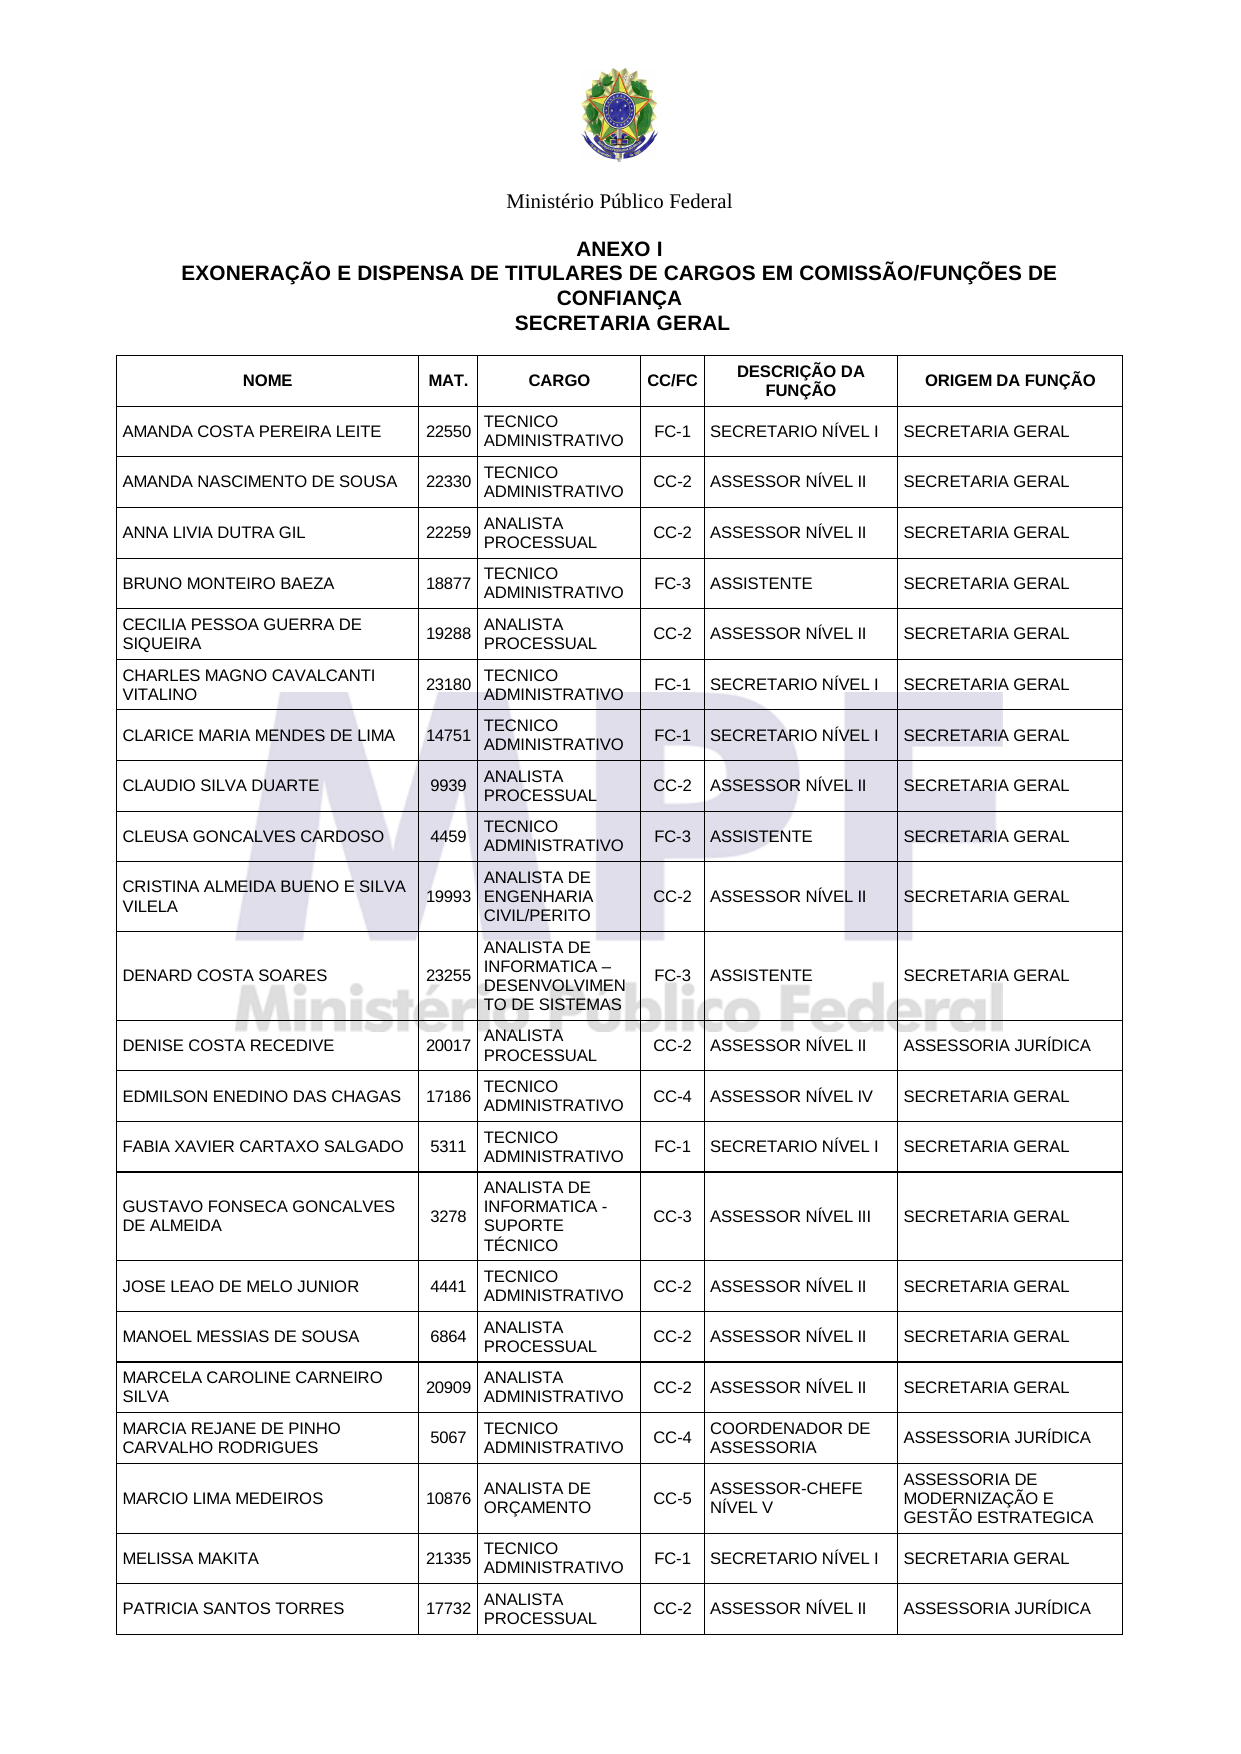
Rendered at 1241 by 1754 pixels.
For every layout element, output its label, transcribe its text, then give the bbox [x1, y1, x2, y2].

table_cell 19288 [419, 609, 477, 659]
table_cell MANOEL MESSIAS DE SOUSA [117, 1312, 418, 1361]
table_cell CC-2 [641, 761, 704, 811]
table_cell ANALISTA DE ENGENHARIA CIVIL/PERITO [478, 862, 640, 931]
table_cell 6864 [419, 1312, 477, 1361]
table_cell ASSESSOR NÍVEL II [705, 761, 897, 811]
table_header CC/FC [641, 356, 704, 406]
table_cell TECNICO ADMINISTRATIVO [478, 407, 640, 456]
table_cell CC-3 [641, 1173, 704, 1260]
table_cell ANNA LIVIA DUTRA GIL [117, 508, 418, 557]
table_cell 4441 [419, 1261, 477, 1311]
table_cell SECRETARIA GERAL [898, 932, 1122, 1019]
text ANEXO I [117, 237, 1122, 261]
table_cell AMANDA NASCIMENTO DE SOUSA [117, 457, 418, 507]
table_cell CLEUSA GONCALVES CARDOSO [117, 812, 418, 861]
table_cell TECNICO ADMINISTRATIVO [478, 1534, 640, 1583]
table_cell SECRETARIA GERAL [898, 1534, 1122, 1583]
table_cell ASSESSORIA JURÍDICA [898, 1584, 1122, 1634]
table_cell SECRETARIA GERAL [898, 1122, 1122, 1171]
table_cell FABIA XAVIER CARTAXO SALGADO [117, 1122, 418, 1171]
table_cell SECRETARIA GERAL [898, 407, 1122, 456]
table_cell CC-2 [641, 1312, 704, 1361]
table_cell FC-1 [641, 1534, 704, 1583]
table_cell ASSESSOR NÍVEL II [705, 1584, 897, 1634]
table_cell ASSESSOR NÍVEL IV [705, 1071, 897, 1121]
table_header MAT. [419, 356, 477, 406]
table_cell FC-3 [641, 559, 704, 608]
table_cell 23180 [419, 660, 477, 709]
table_cell MARCIA REJANE DE PINHO CARVALHO RODRIGUES [117, 1413, 418, 1463]
table_cell ASSESSOR NÍVEL II [705, 1363, 897, 1412]
table_cell ASSESSOR NÍVEL II [705, 609, 897, 659]
table_cell SECRETARIA GERAL [898, 1261, 1122, 1311]
table_cell ASSISTENTE [705, 559, 897, 608]
table_cell CC-2 [641, 609, 704, 659]
table_cell ASSESSOR NÍVEL II [705, 1312, 897, 1361]
table_cell 22550 [419, 407, 477, 456]
table_cell BRUNO MONTEIRO BAEZA [117, 559, 418, 608]
table_cell CLAUDIO SILVA DUARTE [117, 761, 418, 811]
table_cell GUSTAVO FONSECA GONCALVES DE ALMEIDA [117, 1173, 418, 1260]
table_cell CC-2 [641, 1021, 704, 1070]
table_cell ASSESSORIA JURÍDICA [898, 1413, 1122, 1463]
table_cell TECNICO ADMINISTRATIVO [478, 1071, 640, 1121]
table_cell CC-5 [641, 1464, 704, 1532]
table_cell 3278 [419, 1173, 477, 1260]
table_cell ANALISTA PROCESSUAL [478, 609, 640, 659]
table_cell ANALISTA DE ORÇAMENTO [478, 1464, 640, 1532]
table_cell ASSESSOR NÍVEL II [705, 862, 897, 931]
table_cell SECRETARIA GERAL [898, 1173, 1122, 1260]
text EXONERAÇÃO E DISPENSA DE TITULARES DE CARGOS EM COMISSÃO/FUNÇÕES DE CONFIANÇA [117, 261, 1122, 311]
table_cell CRISTINA ALMEIDA BUENO E SILVA VILELA [117, 862, 418, 931]
table_cell TECNICO ADMINISTRATIVO [478, 710, 640, 760]
table_cell CC-2 [641, 508, 704, 557]
table_cell FC-1 [641, 1122, 704, 1171]
table_cell TECNICO ADMINISTRATIVO [478, 457, 640, 507]
table_cell ASSESSORIA DE MODERNIZAÇÃO E GESTÃO ESTRATEGICA [898, 1464, 1122, 1532]
table_cell EDMILSON ENEDINO DAS CHAGAS [117, 1071, 418, 1121]
table_cell ANALISTA PROCESSUAL [478, 508, 640, 557]
table_cell ANALISTA PROCESSUAL [478, 1584, 640, 1634]
table_cell AMANDA COSTA PEREIRA LEITE [117, 407, 418, 456]
table_cell DENARD COSTA SOARES [117, 932, 418, 1019]
table_cell FC-3 [641, 932, 704, 1019]
table_cell CC-2 [641, 1261, 704, 1311]
table_cell 10876 [419, 1464, 477, 1532]
table_cell ASSESSOR NÍVEL II [705, 457, 897, 507]
table_cell TECNICO ADMINISTRATIVO [478, 660, 640, 709]
table_cell 20909 [419, 1363, 477, 1412]
table_cell FC-1 [641, 710, 704, 760]
table_cell SECRETARIA GERAL [898, 660, 1122, 709]
table_cell FC-1 [641, 407, 704, 456]
table_cell 4459 [419, 812, 477, 861]
table_cell ANALISTA DE INFORMATICA – DESENVOLVIMENTO DE SISTEMAS [478, 932, 640, 1019]
table_cell TECNICO ADMINISTRATIVO [478, 1413, 640, 1463]
table_cell ANALISTA PROCESSUAL [478, 1312, 640, 1361]
table_header CARGO [478, 356, 640, 406]
table_cell 23255 [419, 932, 477, 1019]
table_cell SECRETARIA GERAL [898, 508, 1122, 557]
table_cell SECRETARIA GERAL [898, 559, 1122, 608]
table_cell 5311 [419, 1122, 477, 1171]
table_header NOME [117, 356, 418, 406]
table_cell SECRETARIA GERAL [898, 457, 1122, 507]
table_cell FC-1 [641, 660, 704, 709]
table_cell 19993 [419, 862, 477, 931]
table_cell SECRETARIA GERAL [898, 761, 1122, 811]
table_cell ASSISTENTE [705, 812, 897, 861]
table_cell SECRETARIA GERAL [898, 1071, 1122, 1121]
table_cell SECRETARIA GERAL [898, 710, 1122, 760]
table_cell ASSESSORIA JURÍDICA [898, 1021, 1122, 1070]
table_cell ASSESSOR NÍVEL II [705, 1261, 897, 1311]
table_cell SECRETARIA GERAL [898, 862, 1122, 931]
table_cell 17186 [419, 1071, 477, 1121]
table_cell ASSISTENTE [705, 932, 897, 1019]
table_cell SECRETARIO NÍVEL I [705, 407, 897, 456]
table_cell ANALISTA ADMINISTRATIVO [478, 1363, 640, 1412]
table_cell ANALISTA DE INFORMATICA - SUPORTE TÉCNICO [478, 1173, 640, 1260]
table_cell SECRETARIA GERAL [898, 609, 1122, 659]
table_cell CHARLES MAGNO CAVALCANTI VITALINO [117, 660, 418, 709]
table_cell MARCELA CAROLINE CARNEIRO SILVA [117, 1363, 418, 1412]
table_cell COORDENADOR DE ASSESSORIA [705, 1413, 897, 1463]
table_cell SECRETARIO NÍVEL I [705, 1122, 897, 1171]
table_header DESCRIÇÃO DA FUNÇÃO [705, 356, 897, 406]
table_cell CC-4 [641, 1071, 704, 1121]
table_cell FC-3 [641, 812, 704, 861]
table_cell MARCIO LIMA MEDEIROS [117, 1464, 418, 1532]
table_cell DENISE COSTA RECEDIVE [117, 1021, 418, 1070]
table_cell SECRETARIA GERAL [898, 1312, 1122, 1361]
table_cell CC-2 [641, 862, 704, 931]
table_cell PATRICIA SANTOS TORRES [117, 1584, 418, 1634]
table_cell ASSESSOR NÍVEL II [705, 508, 897, 557]
table_cell CC-4 [641, 1413, 704, 1463]
table_cell ANALISTA PROCESSUAL [478, 1021, 640, 1070]
table_cell SECRETARIO NÍVEL I [705, 660, 897, 709]
table_cell 21335 [419, 1534, 477, 1583]
table_cell CLARICE MARIA MENDES DE LIMA [117, 710, 418, 760]
table_cell JOSE LEAO DE MELO JUNIOR [117, 1261, 418, 1311]
text SECRETARIA GERAL [117, 311, 1122, 336]
table_cell ASSESSOR NÍVEL II [705, 1021, 897, 1070]
table_cell 18877 [419, 559, 477, 608]
table_cell 17732 [419, 1584, 477, 1634]
table_cell TECNICO ADMINISTRATIVO [478, 1122, 640, 1171]
table_cell CECILIA PESSOA GUERRA DE SIQUEIRA [117, 609, 418, 659]
table_cell SECRETARIA GERAL [898, 1363, 1122, 1412]
table_cell 22259 [419, 508, 477, 557]
table_cell CC-2 [641, 457, 704, 507]
table_header ORIGEM DA FUNÇÃO [898, 356, 1122, 406]
table_cell SECRETARIA GERAL [898, 812, 1122, 861]
table_cell MELISSA MAKITA [117, 1534, 418, 1583]
table_cell SECRETARIO NÍVEL I [705, 710, 897, 760]
table_cell 14751 [419, 710, 477, 760]
table_cell TECNICO ADMINISTRATIVO [478, 1261, 640, 1311]
table_cell TECNICO ADMINISTRATIVO [478, 559, 640, 608]
table_cell ASSESSOR NÍVEL III [705, 1173, 897, 1260]
table_cell 5067 [419, 1413, 477, 1463]
table_cell 20017 [419, 1021, 477, 1070]
table_cell CC-2 [641, 1584, 704, 1634]
table_cell ANALISTA PROCESSUAL [478, 761, 640, 811]
table_cell 22330 [419, 457, 477, 507]
table_cell CC-2 [641, 1363, 704, 1412]
table_cell ASSESSOR-CHEFE NÍVEL V [705, 1464, 897, 1532]
table_cell SECRETARIO NÍVEL I [705, 1534, 897, 1583]
table_cell 9939 [419, 761, 477, 811]
table_cell TECNICO ADMINISTRATIVO [478, 812, 640, 861]
